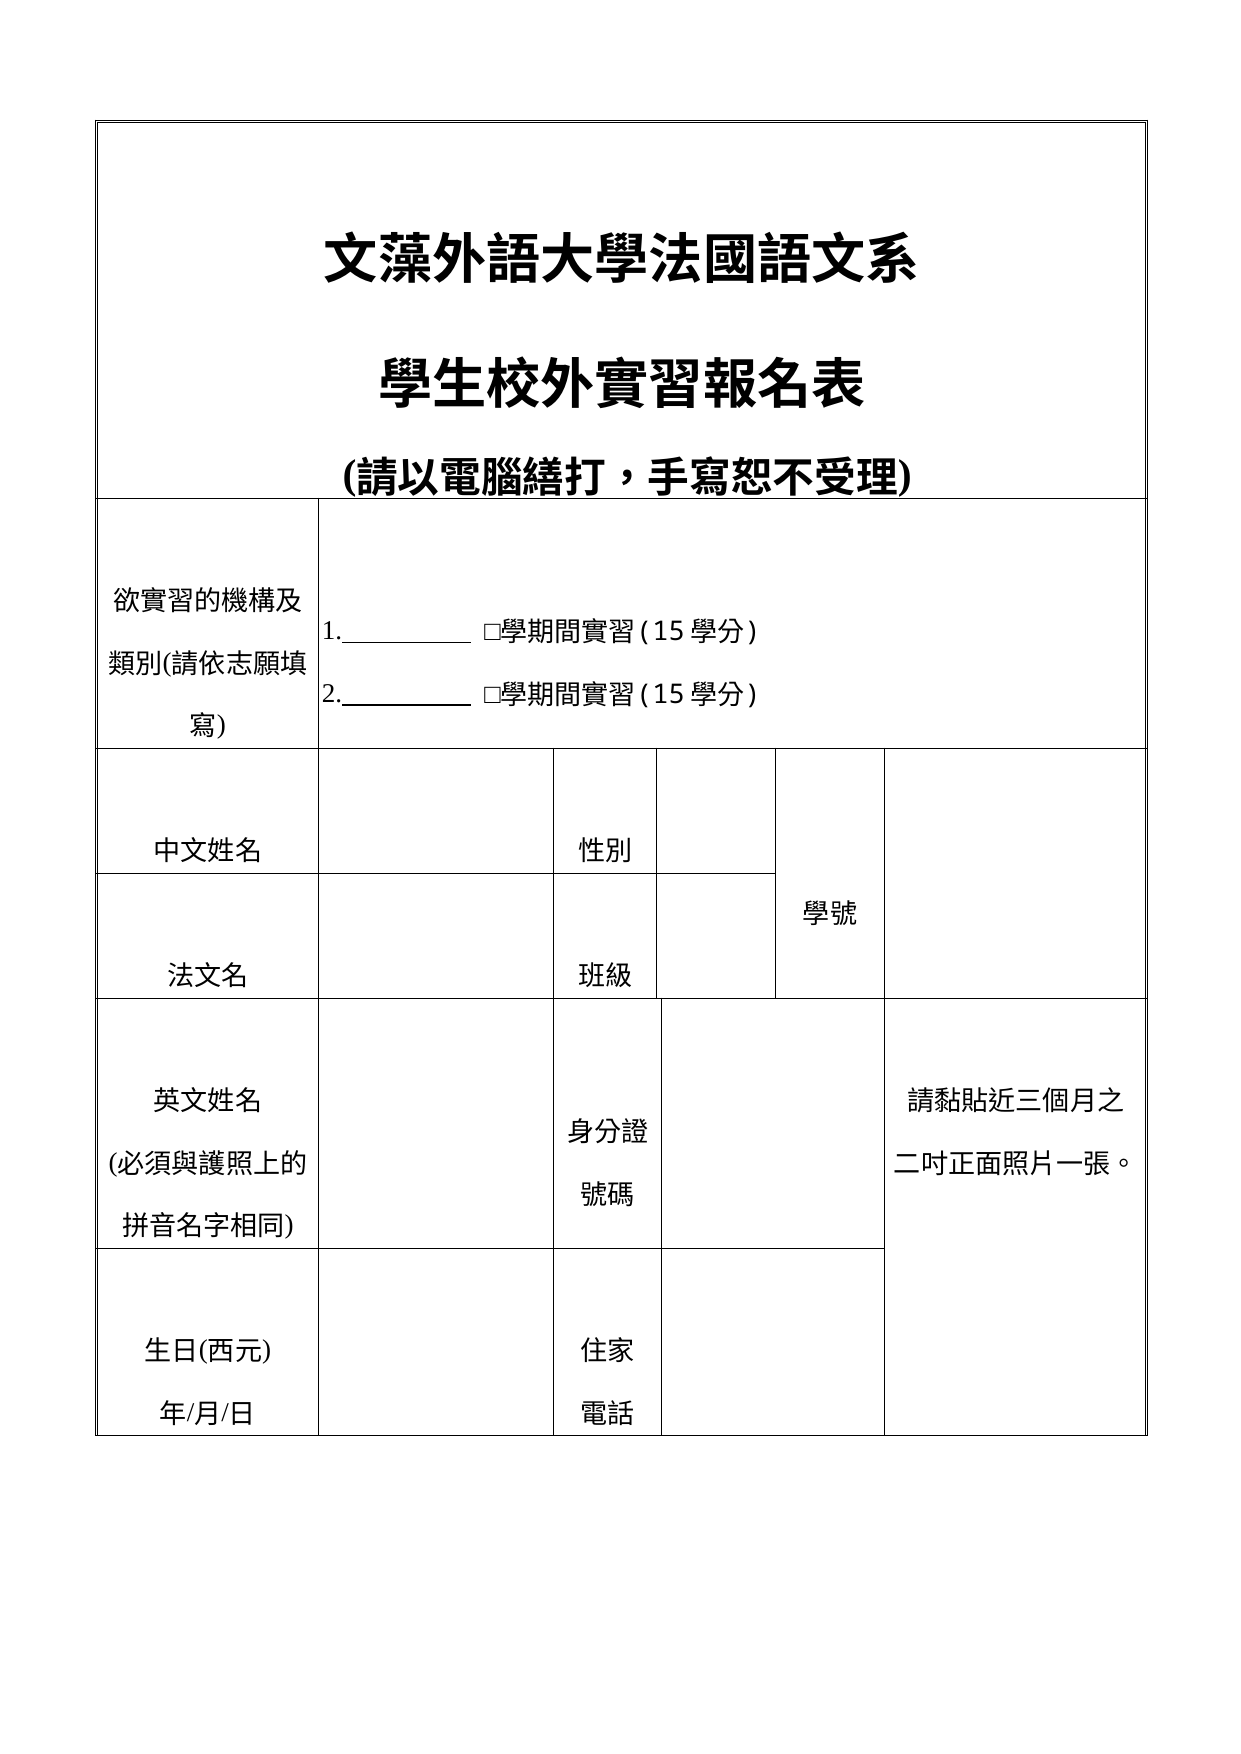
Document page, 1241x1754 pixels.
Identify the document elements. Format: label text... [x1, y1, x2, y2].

table_cell [319, 999, 553, 1247]
table_cell [657, 874, 775, 997]
table_cell [319, 874, 553, 997]
table_cell 請黏貼近三個月之 二吋正面照片一張。 [885, 999, 1145, 1435]
table_cell 欲實習的機構及類別(請依志願填寫) [98, 499, 318, 747]
table_cell 學號 [776, 749, 884, 997]
table_cell 英文姓名 (必須與護照上的拼音名字相同) [98, 999, 318, 1247]
table_cell [319, 749, 553, 872]
table_cell 生日(西元) 年/月/日 [98, 1249, 318, 1435]
table_cell [662, 999, 884, 1247]
table_header 文藻外語大學法國語文系 學生校外實習報名表 (請以電腦繕打，手寫恕不受理) [98, 123, 1145, 497]
table_cell [885, 749, 1145, 997]
table_cell 1. □學期間實習(15學分) 2. □學期間實習(15學分) [319, 499, 1145, 747]
table_cell 身分證 號碼 [554, 999, 661, 1247]
table_cell 住家 電話 [554, 1249, 661, 1435]
table_cell 性別 [554, 749, 656, 872]
table_cell 中文姓名 [98, 749, 318, 872]
table_cell [657, 749, 775, 872]
table_cell [662, 1249, 884, 1435]
table_cell [319, 1249, 553, 1435]
table_cell 法文名 [98, 874, 318, 997]
table_cell 班級 [554, 874, 656, 997]
